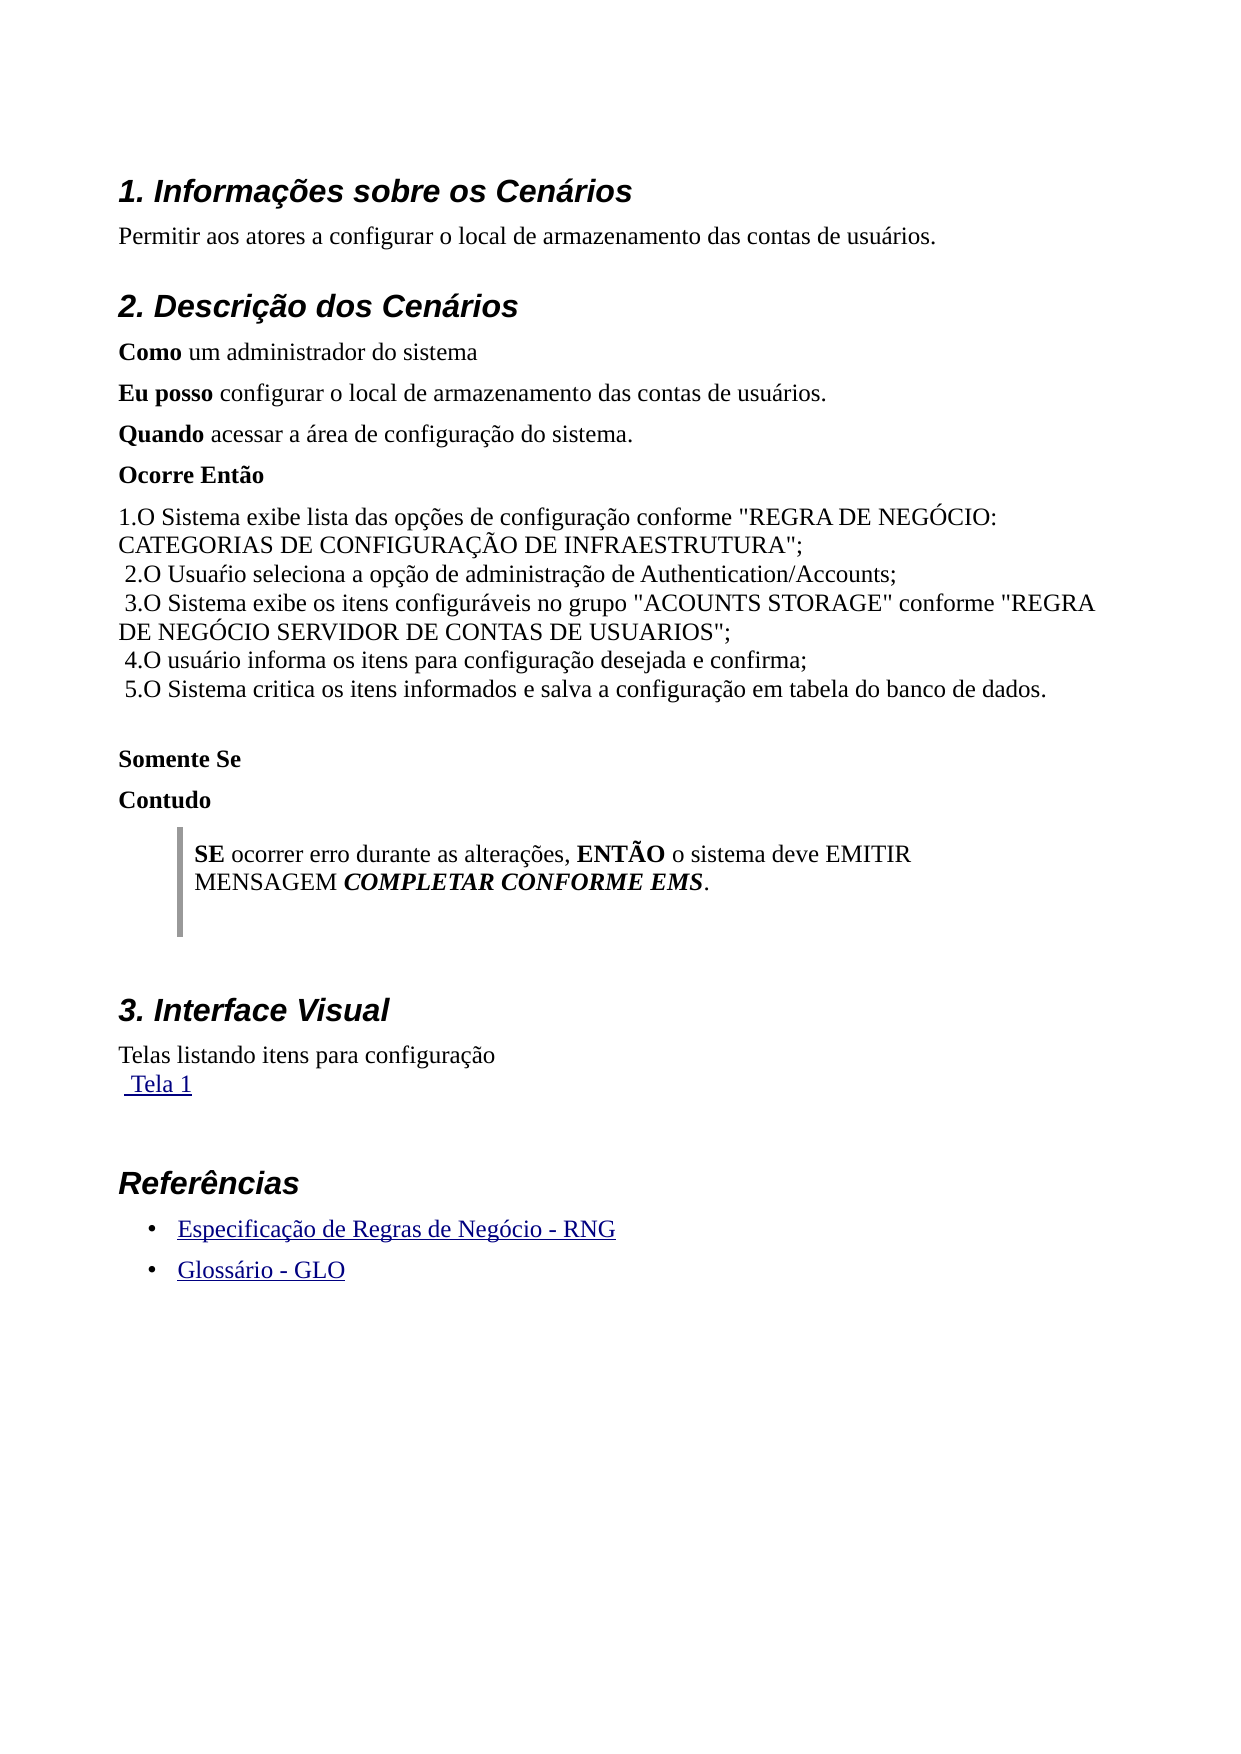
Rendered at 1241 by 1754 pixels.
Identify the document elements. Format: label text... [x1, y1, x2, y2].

subtitle 3. Interface Visual [118, 991, 1122, 1028]
text Eu posso configurar o local de armazenamento das contas de usuários. [118, 378, 1122, 407]
text Telas listando itens para configuração Tela 1 [118, 1041, 1122, 1127]
subtitle 1. Informações sobre os Cenários [118, 172, 1122, 209]
text Somente Se [118, 744, 1122, 773]
list Especificação de Regras de Negócio - RNG [148, 1214, 1122, 1242]
subtitle 2. Descrição dos Cenários [118, 287, 1122, 324]
text SE ocorrer erro durante as alterações, ENTÃO o sistema deve EMITIR MENSAGEM COMPLETAR CONFORME EMS. [183, 827, 1063, 937]
text Contudo [118, 786, 1122, 814]
list Glossário - GLO [148, 1255, 1122, 1284]
text Quando acessar a área de configuração do sistema. [118, 419, 1122, 448]
text Permitir aos atores a configurar o local de armazenamento das contas de usuários. [118, 221, 1122, 250]
subtitle Referências [118, 1164, 1122, 1201]
text Ocorre Então [118, 461, 1122, 489]
text Como um administrador do sistema [118, 337, 1122, 366]
text 1.O Sistema exibe lista das opções de configuração conforme "REGRA DE NEGÓCIO: CATEGORIAS DE CONFIGURAÇÃO DE INFRAESTRUTURA"; 2.O Usuaŕio seleciona a opção de administração de Authentication/Accounts; 3.O Sistema exibe os itens configuráveis no grupo "ACOUNTS STORAGE" conforme "REGRA DE NEGÓCIO SERVIDOR DE CONTAS DE USUARIOS"; 4.O usuário informa os itens para configuração desejada e confirma; 5.O Sistema critica os itens informados e salva a configuração em tabela do banco de dados. [118, 502, 1122, 732]
